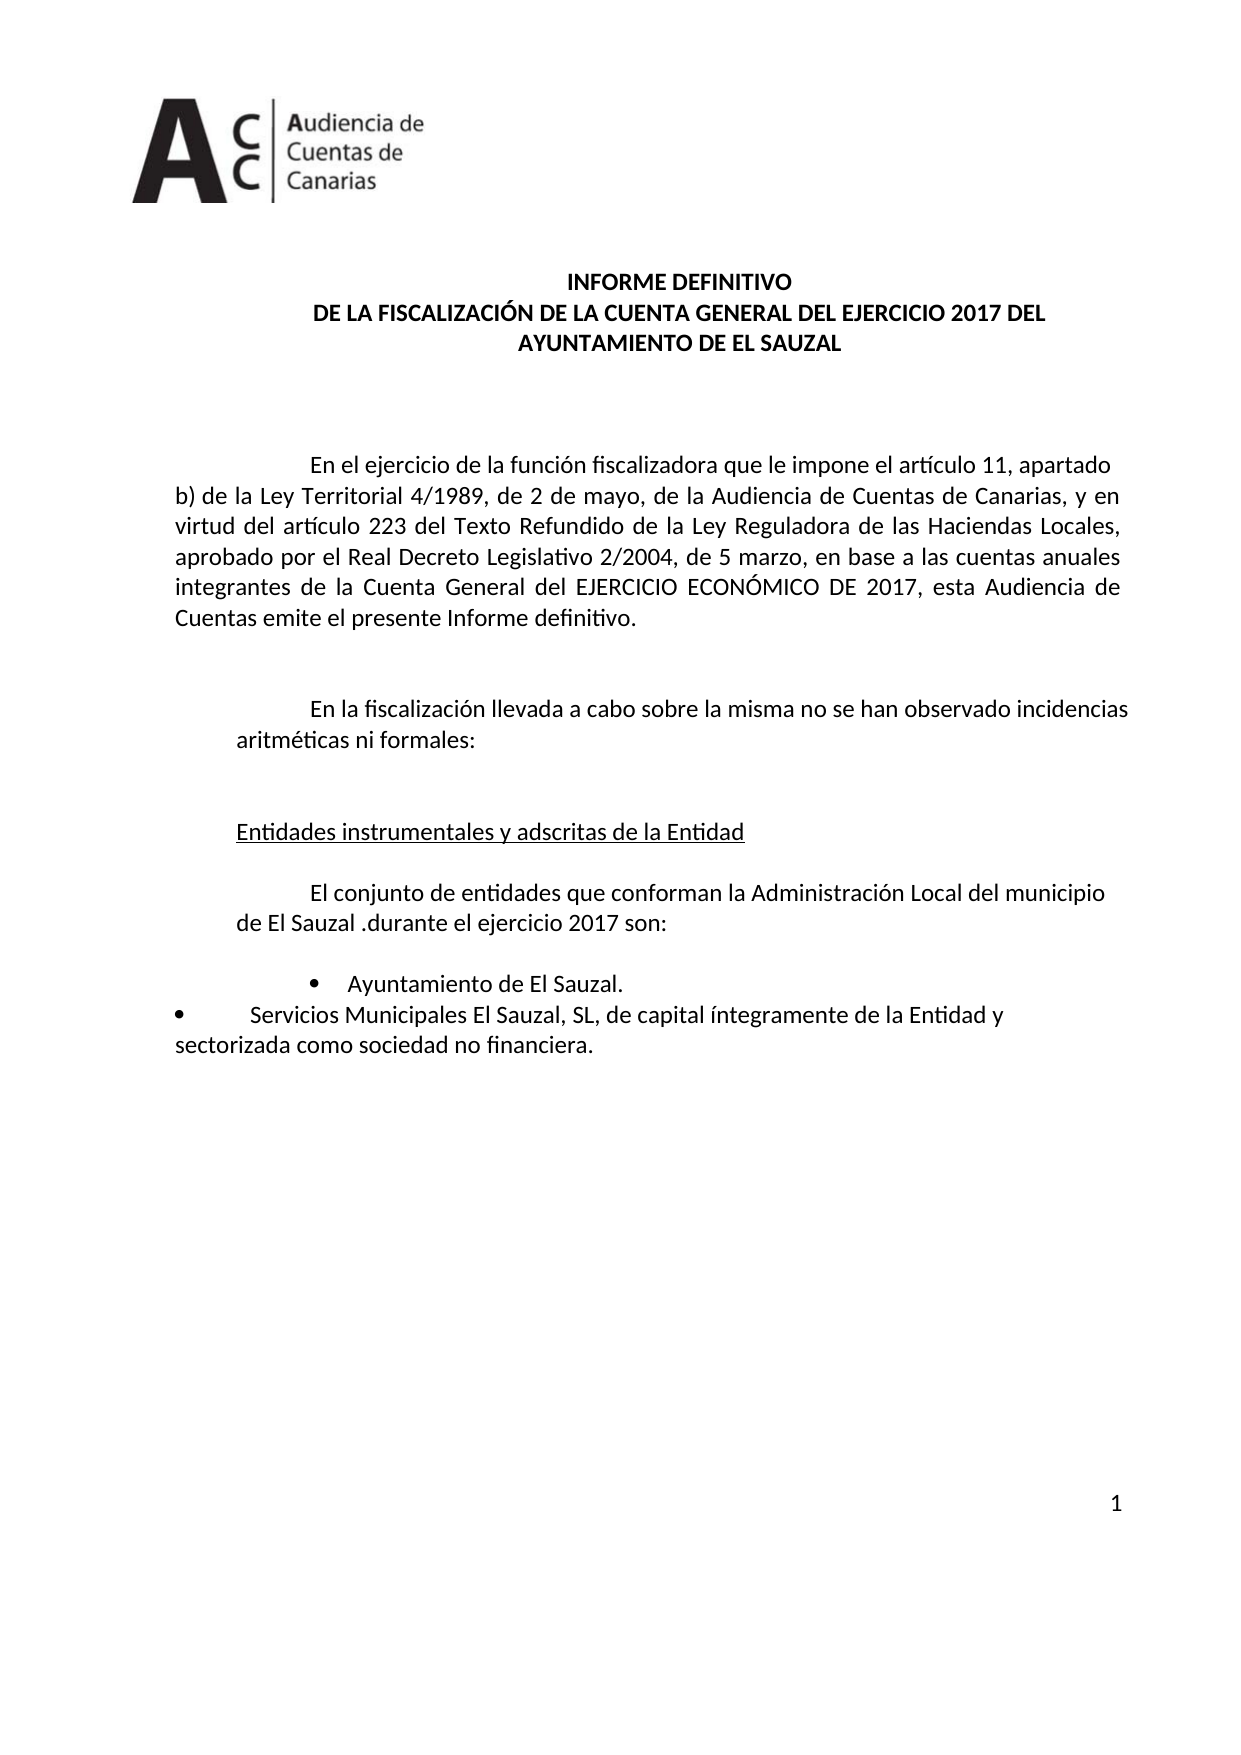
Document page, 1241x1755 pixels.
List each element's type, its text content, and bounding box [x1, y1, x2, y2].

text El conjunto de entidades que conforman la Administración Local del municipio de El Sauzal .durante el ejercicio 2017 son: [236, 877, 1129, 938]
list Ayuntamiento de El Sauzal. [310, 968, 1134, 999]
text En el ejercicio de la función fiscalizadora que le impone el artículo 11, apartado [310, 449, 1134, 480]
text Entidades instrumentales y adscritas de la Entidad [236, 816, 1134, 846]
text En la fiscalización llevada a cabo sobre la misma no se han observado incidencias aritméticas ni formales: [236, 694, 1131, 755]
list Servicios Municipales El Sauzal, SL, de capital íntegramente de la Entidad y sectorizada como sociedad no financiera. [175, 999, 1123, 1060]
subtitle INFORME DEFINITIVO [309, 266, 1049, 297]
list de la Ley Territorial 4/1989, de 2 de mayo, de la Audiencia de Cuentas de Canarias, y en virtud del artículo 223 del Texto Refundido de la Ley Reguladora de las Haciendas Locales, aprobado por el Real Decreto Legislativo 2/2004, de 5 marzo, en base a las cuentas anuales integrantes de la Cuenta General del EJERCICIO ECONÓMICO DE 2017, esta Audiencia de Cuentas emite el presente Informe definitivo. [175, 480, 1123, 633]
text DE LA FISCALIZACIÓN DE LA CUENTA GENERAL DEL EJERCICIO 2017 DEL AYUNTAMIENTO DE EL SAUZAL [309, 297, 1050, 358]
